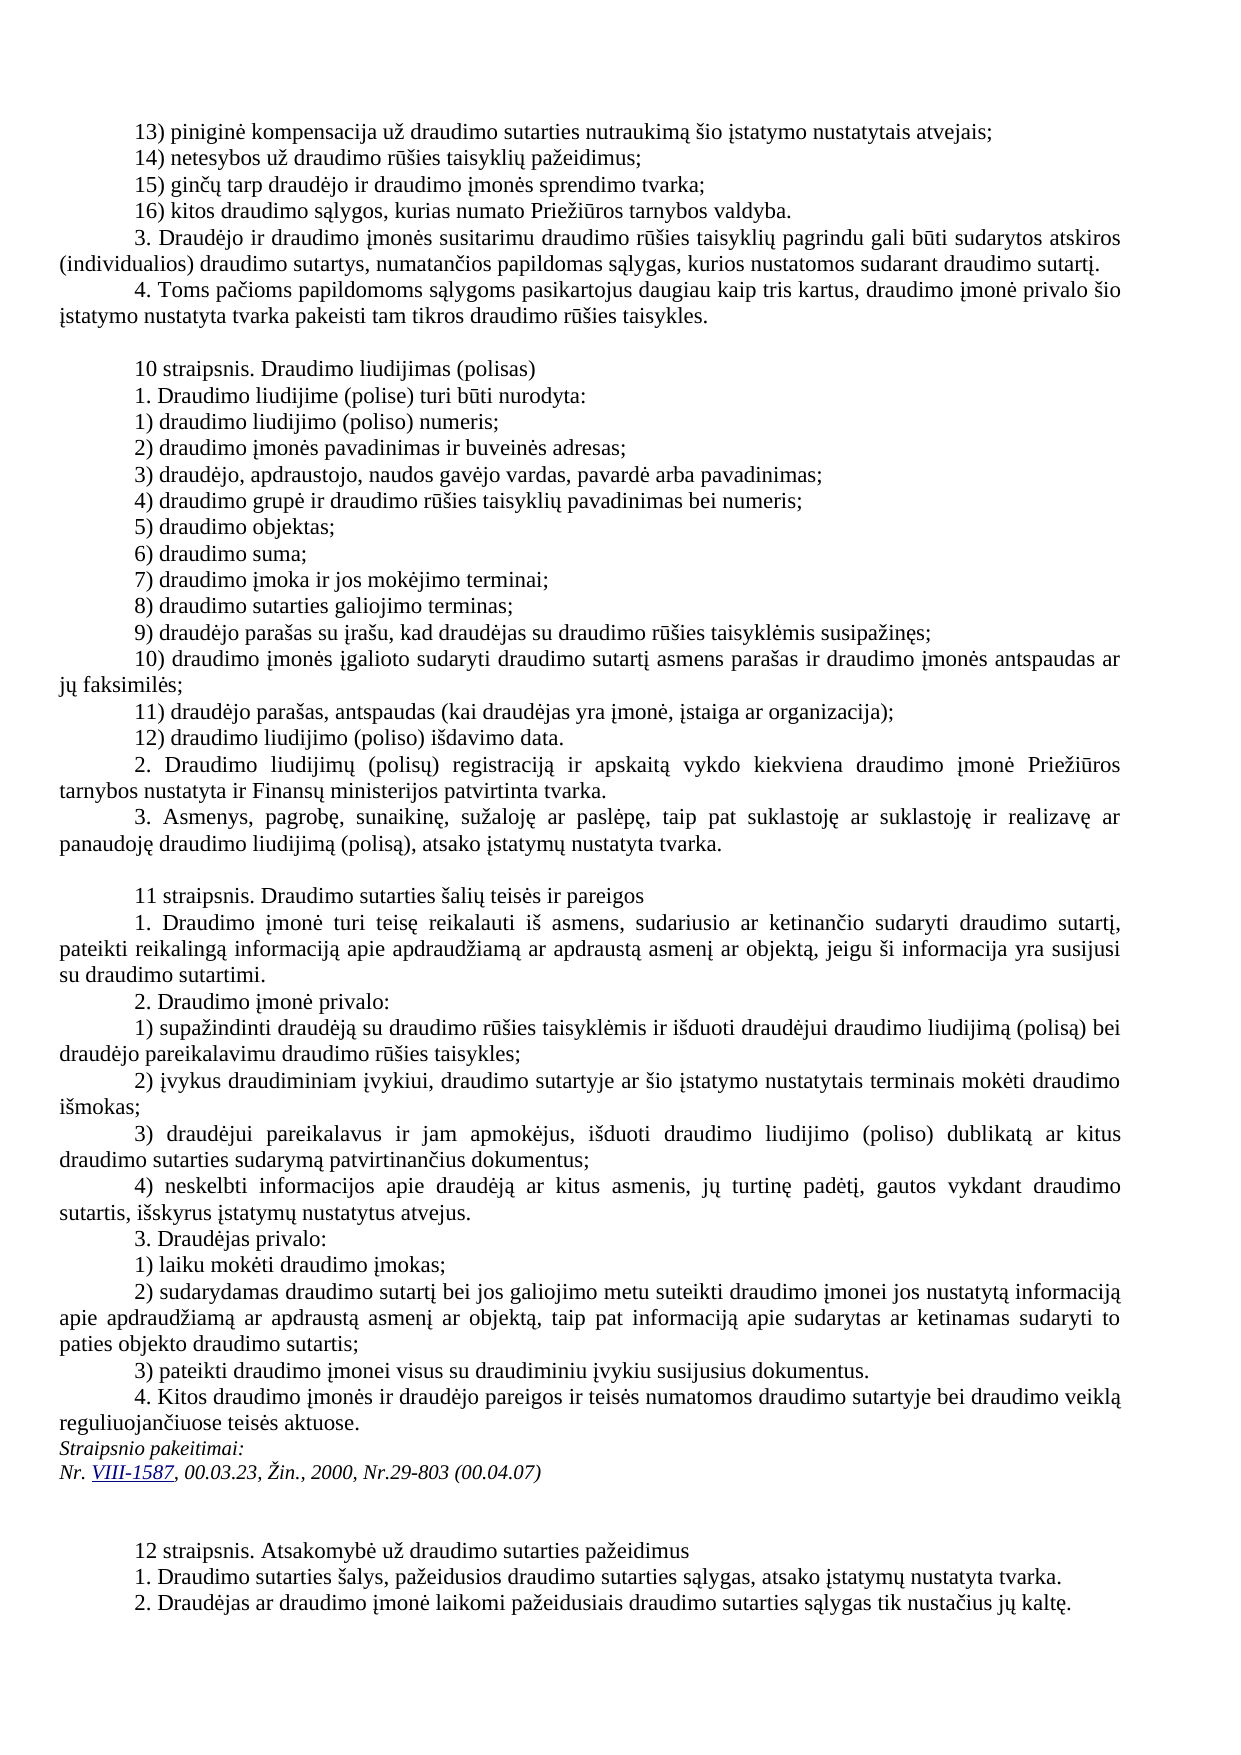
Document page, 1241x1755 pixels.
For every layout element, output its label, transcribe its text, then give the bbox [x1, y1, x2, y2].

text 6) draudimo suma; [59, 540, 1122, 566]
text 1) draudimo liudijimo (poliso) numeris; [59, 408, 1122, 434]
text 11 straipsnis. Draudimo sutarties šalių teisės ir pareigos [59, 882, 1122, 909]
text 2. Draudėjas ar draudimo įmonė laikomi pažeidusiais draudimo sutarties sąlygas tik nustačius jų kaltę. [59, 1589, 1122, 1616]
text 2) draudimo įmonės pavadinimas ir buveinės adresas; [59, 434, 1122, 461]
text 3) draudėjui pareikalavus ir jam apmokėjus, išduoti draudimo liudijimo (poliso) dublikatą ar kitus draudimo sutarties sudarymą patvirtinančius dokumentus; [59, 1119, 1122, 1172]
text 12) draudimo liudijimo (poliso) išdavimo data. [59, 724, 1122, 751]
text 14) netesybos už draudimo rūšies taisyklių pažeidimus; [59, 144, 1122, 171]
text 3. Draudėjas privalo: [59, 1225, 1122, 1251]
text 3. Draudėjo ir draudimo įmonės susitarimu draudimo rūšies taisyklių pagrindu gali būti sudarytos atskiros (individualios) draudimo sutartys, numatančios papildomas sąlygas, kurios nustatomos sudarant draudimo sutartį. [59, 223, 1122, 276]
text 4. Kitos draudimo įmonės ir draudėjo pareigos ir teisės numatomos draudimo sutartyje bei draudimo veiklą reguliuojančiuose teisės aktuose. [59, 1383, 1122, 1436]
text 4) neskelbti informacijos apie draudėją ar kitus asmenis, jų turtinę padėtį, gautos vykdant draudimo sutartis, išskyrus įstatymų nustatytus atvejus. [59, 1172, 1122, 1225]
text 3) pateikti draudimo įmonei visus su draudiminiu įvykiu susijusius dokumentus. [59, 1357, 1122, 1383]
text 4) draudimo grupė ir draudimo rūšies taisyklių pavadinimas bei numeris; [59, 487, 1122, 513]
text 1. Draudimo įmonė turi teisę reikalauti iš asmens, sudariusio ar ketinančio sudaryti draudimo sutartį, pateikti reikalingą informaciją apie apdraudžiamą ar apdraustą asmenį ar objektą, jeigu ši informacija yra susijusi su draudimo sutartimi. [59, 909, 1122, 988]
text 1. Draudimo liudijime (polise) turi būti nurodyta: [59, 382, 1122, 408]
text 3. Asmenys, pagrobę, sunaikinę, sužaloję ar paslėpę, taip pat suklastoję ar suklastoję ir realizavę ar panaudoję draudimo liudijimą (polisą), atsako įstatymų nustatyta tvarka. [59, 803, 1122, 856]
text 7) draudimo įmoka ir jos mokėjimo terminai; [59, 566, 1122, 592]
text 4. Toms pačioms papildomoms sąlygoms pasikartojus daugiau kaip tris kartus, draudimo įmonė privalo šio įstatymo nustatyta tvarka pakeisti tam tikros draudimo rūšies taisykles. [59, 276, 1122, 329]
text 5) draudimo objektas; [59, 513, 1122, 540]
text 10 straipsnis. Draudimo liudijimas (polisas) [59, 355, 1122, 382]
text 2) sudarydamas draudimo sutartį bei jos galiojimo metu suteikti draudimo įmonei jos nustatytą informaciją apie apdraudžiamą ar apdraustą asmenį ar objektą, taip pat informaciją apie sudarytas ar ketinamas sudaryti to paties objekto draudimo sutartis; [59, 1278, 1122, 1357]
text 8) draudimo sutarties galiojimo terminas; [59, 592, 1122, 619]
text 11) draudėjo parašas, antspaudas (kai draudėjas yra įmonė, įstaiga ar organizacija); [59, 698, 1122, 724]
text 13) piniginė kompensacija už draudimo sutarties nutraukimą šio įstatymo nustatytais atvejais; [59, 118, 1122, 144]
text 1) supažindinti draudėją su draudimo rūšies taisyklėmis ir išduoti draudėjui draudimo liudijimą (polisą) bei draudėjo pareikalavimu draudimo rūšies taisykles; [59, 1014, 1122, 1067]
text 1. Draudimo sutarties šalys, pažeidusios draudimo sutarties sąlygas, atsako įstatymų nustatyta tvarka. [59, 1563, 1122, 1589]
text 16) kitos draudimo sąlygos, kurias numato Priežiūros tarnybos valdyba. [59, 197, 1122, 223]
text 15) ginčų tarp draudėjo ir draudimo įmonės sprendimo tvarka; [59, 171, 1122, 197]
text 9) draudėjo parašas su įrašu, kad draudėjas su draudimo rūšies taisyklėmis susipažinęs; [59, 619, 1122, 645]
text Straipsnio pakeitimai: [59, 1436, 1122, 1460]
text 10) draudimo įmonės įgalioto sudaryti draudimo sutartį asmens parašas ir draudimo įmonės antspaudas ar jų faksimilės; [59, 645, 1122, 698]
text 3) draudėjo, apdraustojo, naudos gavėjo vardas, pavardė arba pavadinimas; [59, 461, 1122, 487]
text 1) laiku mokėti draudimo įmokas; [59, 1251, 1122, 1278]
text 2. Draudimo liudijimų (polisų) registraciją ir apskaitą vykdo kiekviena draudimo įmonė Priežiūros tarnybos nustatyta ir Finansų ministerijos patvirtinta tvarka. [59, 751, 1122, 803]
text 2) įvykus draudiminiam įvykiui, draudimo sutartyje ar šio įstatymo nustatytais terminais mokėti draudimo išmokas; [59, 1067, 1122, 1119]
text 2. Draudimo įmonė privalo: [59, 988, 1122, 1014]
text 12 straipsnis. Atsakomybė už draudimo sutarties pažeidimus [59, 1537, 1122, 1563]
text Nr. VIII-1587, 00.03.23, Žin., 2000, Nr.29-803 (00.04.07) [59, 1460, 1122, 1484]
